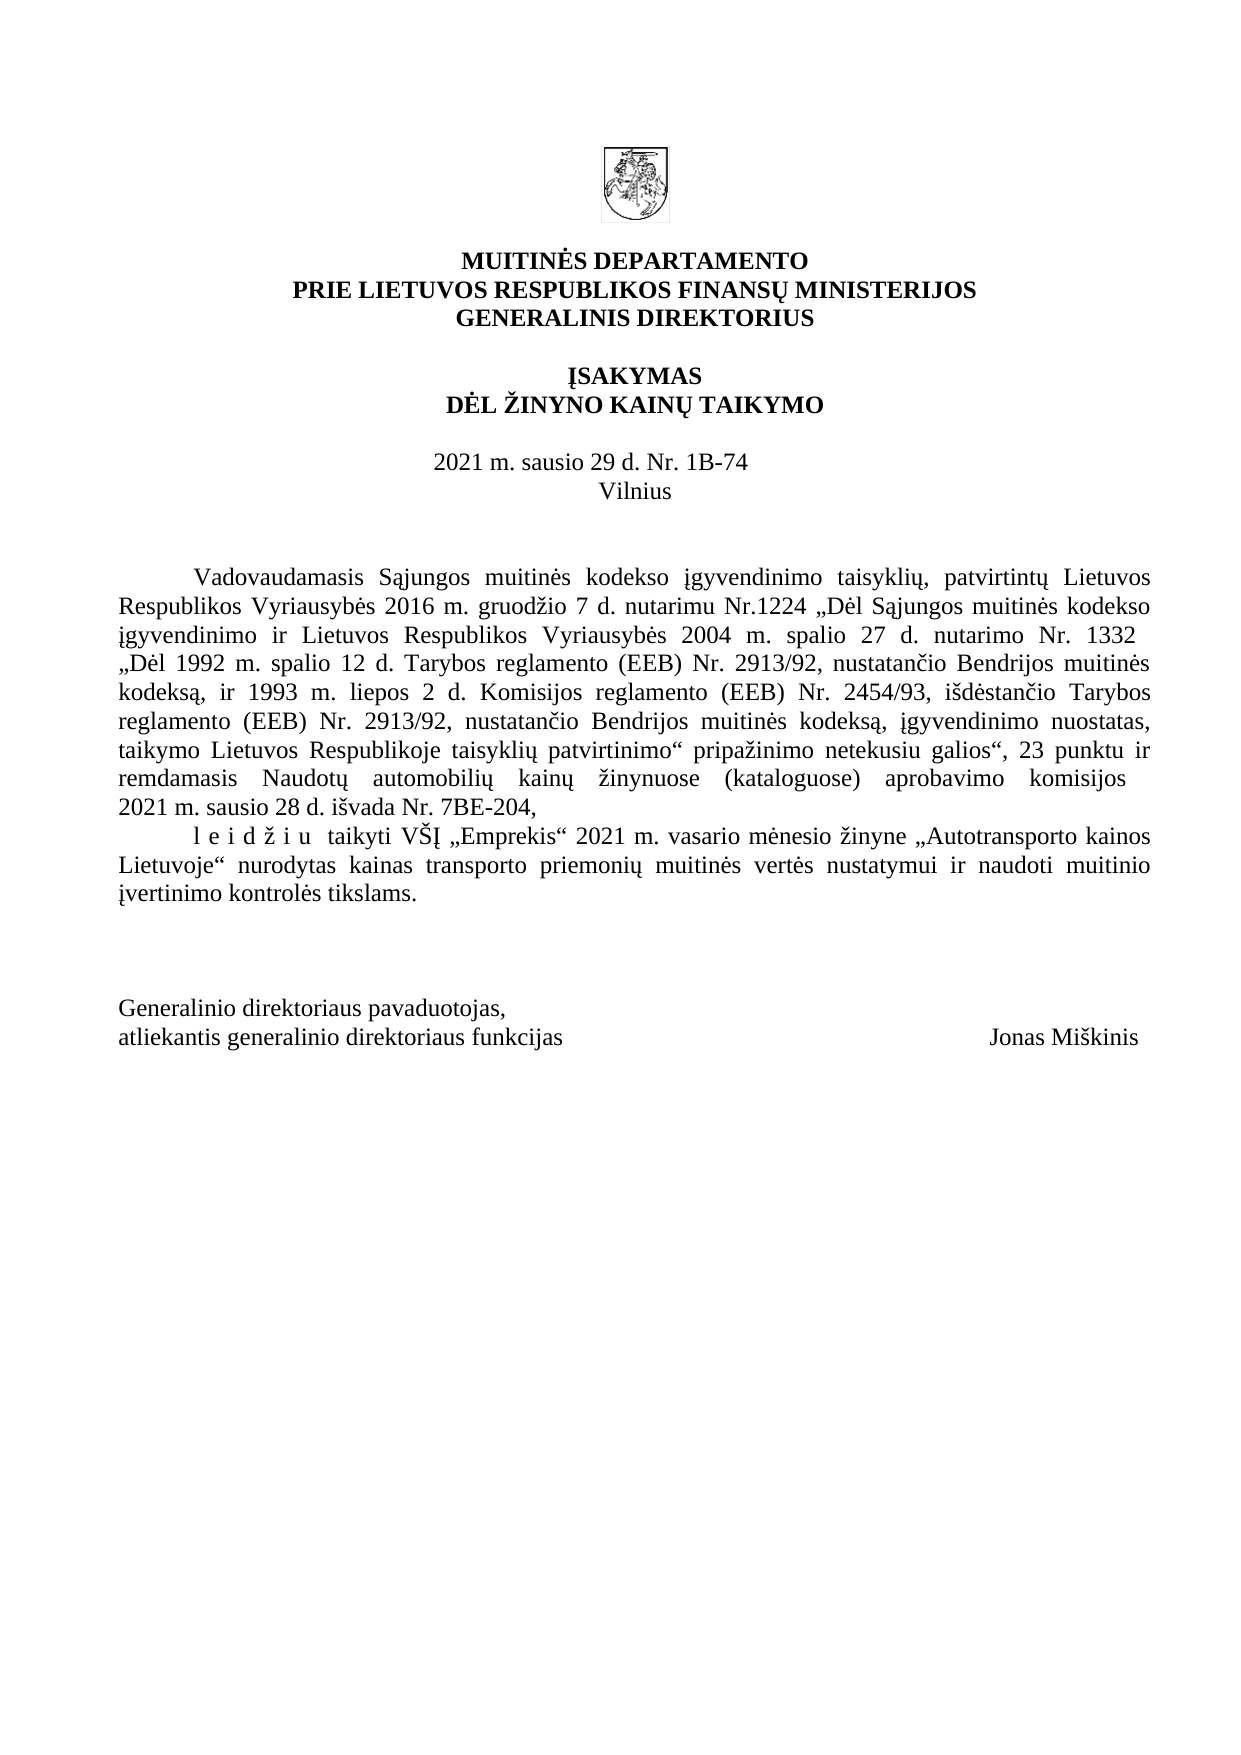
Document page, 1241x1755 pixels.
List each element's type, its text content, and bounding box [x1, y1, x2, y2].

text Vilnius [118, 476, 1152, 505]
text ĮSAKYMAS [118, 361, 1152, 390]
text l e i d ž i u taikyti VŠĮ „Emprekis“ 2021 m. vasario mėnesio žinyne „Autotransporto kainos Lietuvoje“ nurodytas kainas transporto priemonių muitinės vertės nustatymui ir naudoti muitinio įvertinimo kontrolės tikslams. [118, 821, 1152, 907]
text 2021 m. sausio 29 d. Nr. 1B-74 [118, 447, 1063, 476]
text DĖL žinyno kainų taikymo [118, 390, 1152, 418]
text GENERALINIS DIREKTORIUS [118, 303, 1152, 332]
text atliekantis generalinio direktoriaus funkcijas Jonas Miškinis [118, 1022, 1152, 1051]
text Generalinio direktoriaus pavaduotojas, [118, 993, 1152, 1022]
text Vadovaudamasis Sąjungos muitinės kodekso įgyvendinimo taisyklių, patvirtintų Lietuvos Respublikos Vyriausybės 2016 m. gruodžio 7 d. nutarimu Nr.1224 „Dėl Sąjungos muitinės kodekso įgyvendinimo ir Lietuvos Respublikos Vyriausybės 2004 m. spalio 27 d. nutarimo Nr. 1332 „Dėl 1992 m. spalio 12 d. Tarybos reglamento (EEB) Nr. 2913/92, nustatančio Bendrijos muitinės kodeksą, ir 1993 m. liepos 2 d. Komisijos reglamento (EEB) Nr. 2454/93, išdėstančio Tarybos reglamento (EEB) Nr. 2913/92, nustatančio Bendrijos muitinės kodeksą, įgyvendinimo nuostatas, taikymo Lietuvos Respublikoje taisyklių patvirtinimo“ pripažinimo netekusiu galios“, 23 punktu ir remdamasis Naudotų automobilių kainų žinynuose (kataloguose) aprobavimo komisijos 2021 m. sausio 28 d. išvada Nr. 7BE-204, [118, 562, 1152, 821]
text MUITINĖS DEPARTAMENTO [118, 246, 1152, 275]
text PRIE LIETUVOS RESPUBLIKOS FINANSŲ MINISTERIJOS [118, 275, 1152, 303]
